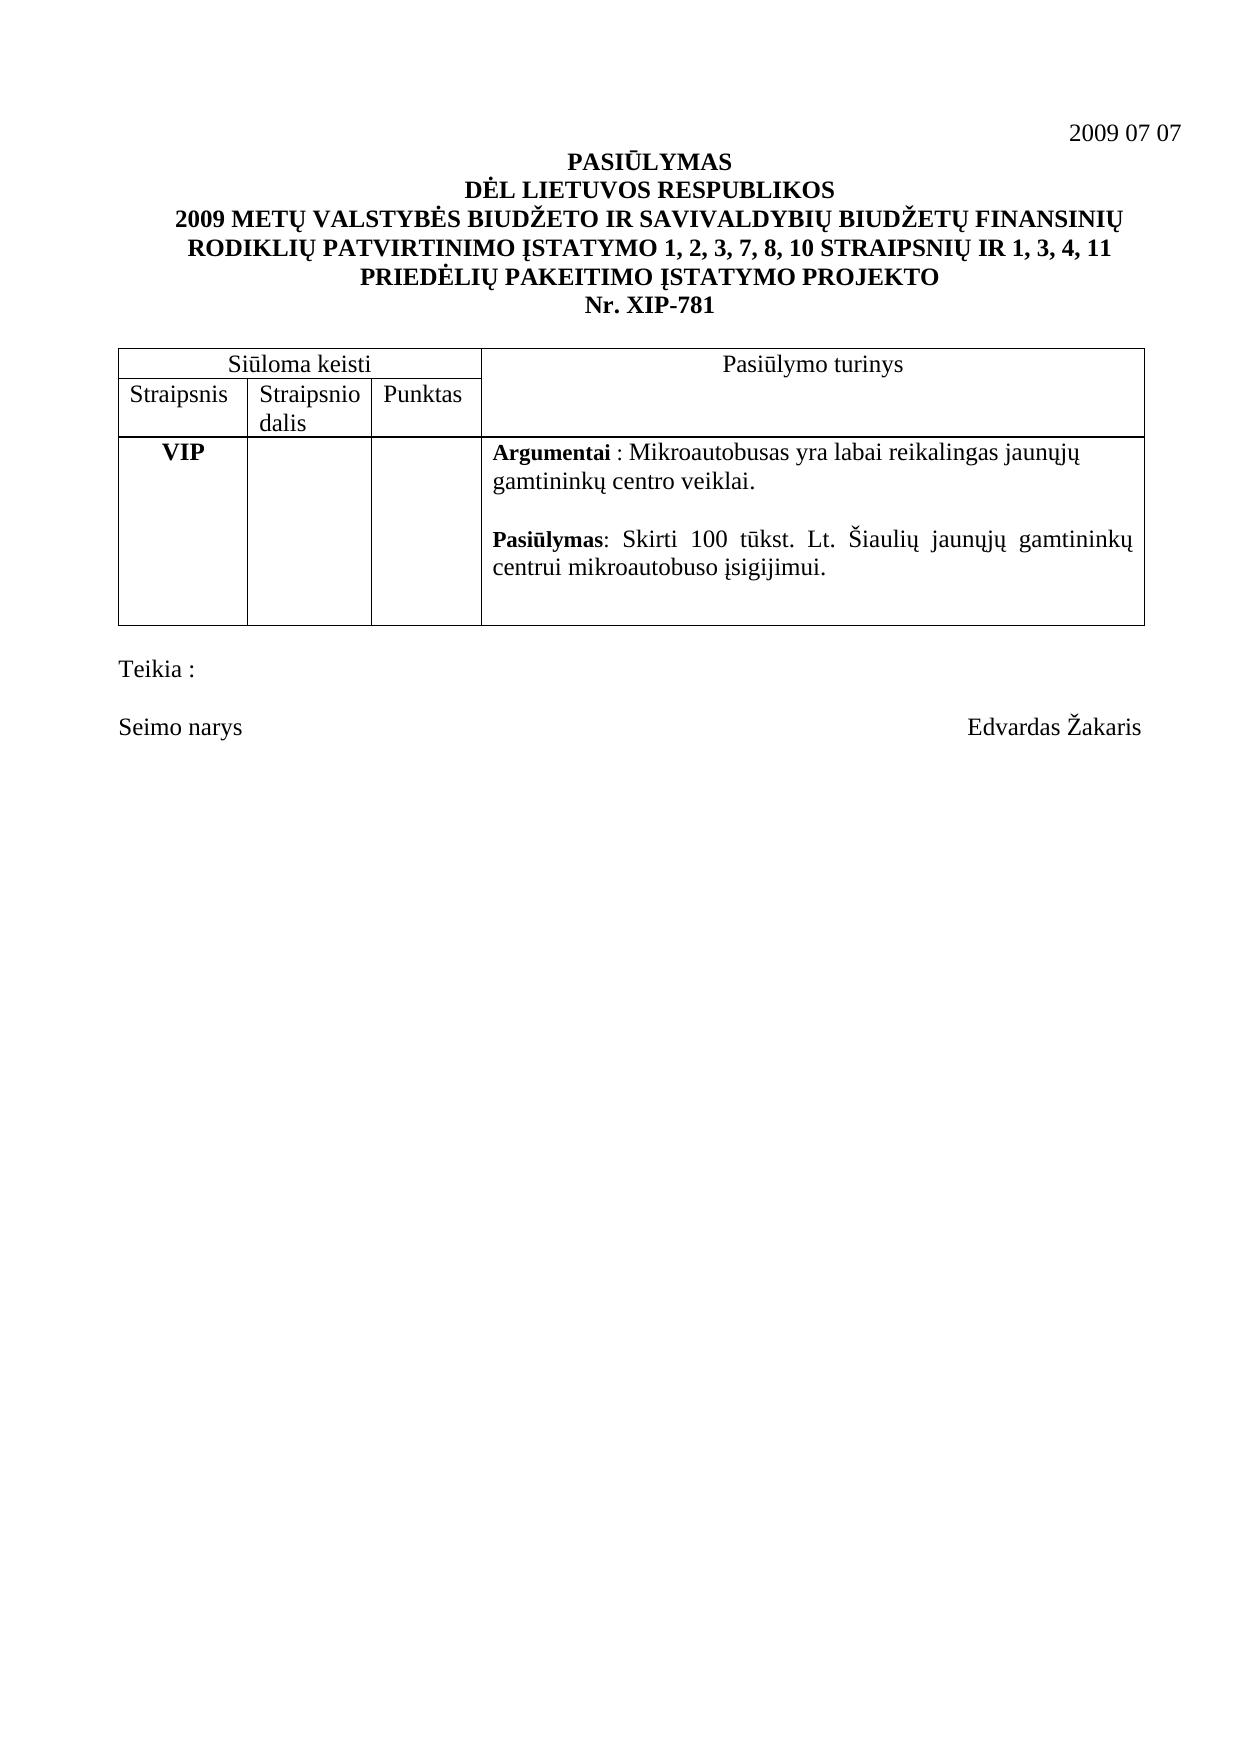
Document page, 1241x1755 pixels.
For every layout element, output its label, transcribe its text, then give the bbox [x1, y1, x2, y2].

table_cell Straipsnis [119, 379, 247, 436]
text DĖL LIETUVOS RESPUBLIKOS [118, 176, 1181, 204]
table_cell Argumentai : Mikroautobusas yra labai reikalingas jaunųjų gamtininkų centro veiklai. Pasiūlymas: Skirti 100 tūkst. Lt. Šiaulių jaunųjų gamtininkų centrui mikroautobuso įsigijimui. [482, 438, 1144, 625]
table_cell Punktas [372, 379, 481, 436]
text Teikia : [118, 654, 1181, 683]
table_cell VIP [119, 438, 247, 625]
text Seimo narys Edvardas Žakaris [118, 712, 1181, 741]
table_cell [248, 438, 371, 625]
text PASIŪLYMAS [118, 147, 1181, 176]
text 2009 07 07 [118, 118, 1181, 147]
text 2009 METŲ VALSTYBĖS BIUDŽETO IR SAVIVALDYBIŲ BIUDŽETŲ FINANSINIŲ RODIKLIŲ PATVIRTINIMO ĮSTATYMO 1, 2, 3, 7, 8, 10 STRAIPSNIŲ IR 1, 3, 4, 11 PRIEDĖLIŲ PAKEITIMO ĮSTATYMO PROJEKTO [118, 204, 1181, 291]
table_header Pasiūlymo turinys [482, 349, 1144, 436]
table_cell Straipsnio dalis [248, 379, 371, 436]
text Nr. XIP-781 [118, 291, 1181, 319]
table_cell [372, 438, 481, 625]
table_header Siūloma keisti [119, 349, 481, 378]
